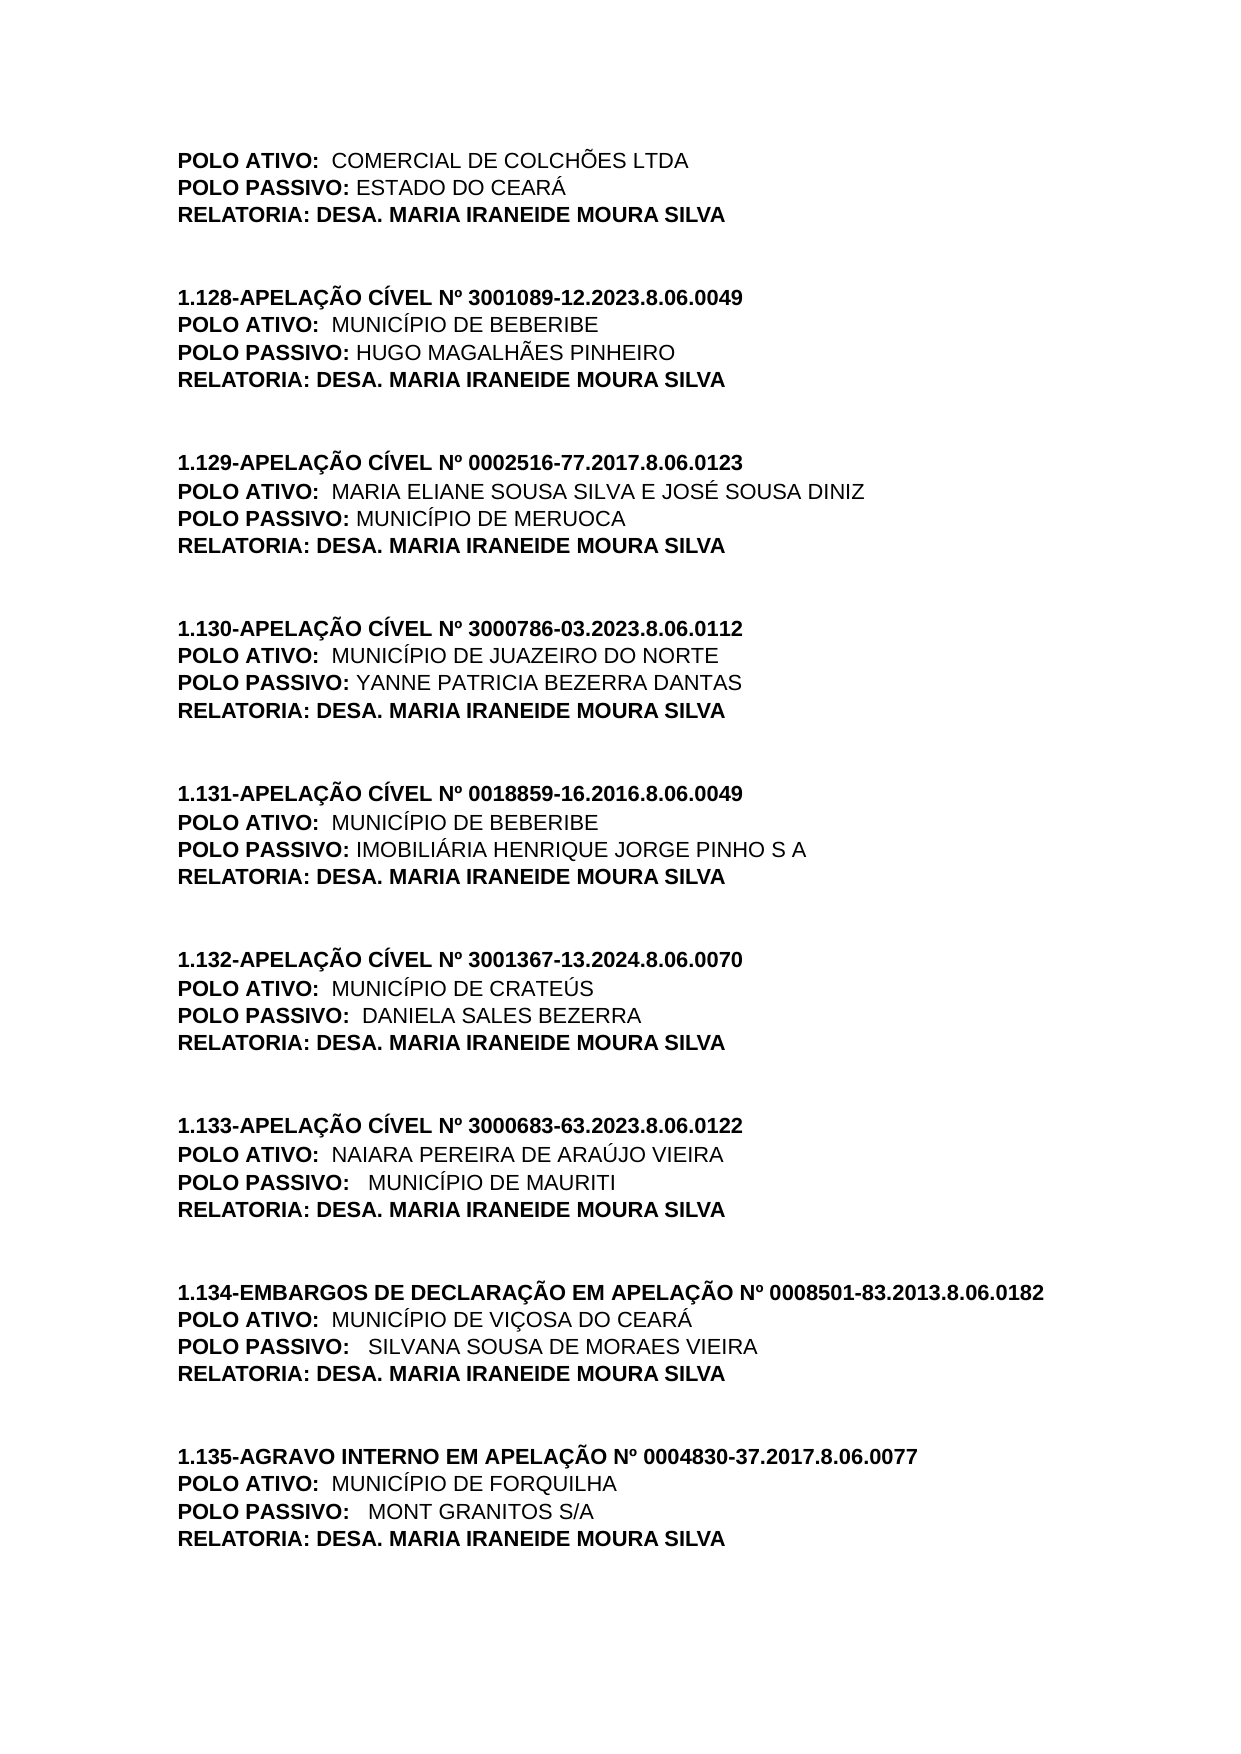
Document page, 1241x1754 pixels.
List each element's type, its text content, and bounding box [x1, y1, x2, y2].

text RELATORIA: DESA. MARIA IRANEIDE MOURA SILVA [177, 1197, 1063, 1222]
text POLO ATIVO: MUNICÍPIO DE BEBERIBE [177, 809, 1063, 835]
text POLO PASSIVO: MUNICÍPIO DE MERUOCA [177, 506, 1063, 531]
text POLO PASSIVO: YANNE PATRICIA BEZERRA DANTAS [177, 670, 1063, 696]
text POLO ATIVO: MUNICÍPIO DE FORQUILHA [177, 1471, 1063, 1497]
text RELATORIA: DESA. MARIA IRANEIDE MOURA SILVA [177, 1361, 1063, 1386]
text POLO PASSIVO: ESTADO DO CEARÁ [177, 175, 1063, 200]
text RELATORIA: DESA. MARIA IRANEIDE MOURA SILVA [177, 864, 1063, 889]
text 1.130-APELAÇÃO CÍVEL Nº 3000786-03.2023.8.06.0112 [177, 616, 1063, 641]
text POLO ATIVO: MUNICÍPIO DE CRATEÚS [177, 976, 1063, 1001]
text 1.132-APELAÇÃO CÍVEL Nº 3001367-13.2024.8.06.0070 [177, 947, 1063, 972]
text POLO ATIVO: MUNICÍPIO DE JUAZEIRO DO NORTE [177, 643, 1063, 668]
text POLO PASSIVO: MONT GRANITOS S/A [177, 1498, 1063, 1524]
text POLO ATIVO: NAIARA PEREIRA DE ARAÚJO VIEIRA [177, 1142, 1063, 1167]
text POLO ATIVO: MARIA ELIANE SOUSA SILVA E JOSÉ SOUSA DINIZ [177, 478, 1063, 504]
text RELATORIA: DESA. MARIA IRANEIDE MOURA SILVA [177, 367, 1063, 392]
text POLO ATIVO: MUNICÍPIO DE BEBERIBE [177, 312, 1063, 337]
text RELATORIA: DESA. MARIA IRANEIDE MOURA SILVA [177, 202, 1063, 227]
text POLO PASSIVO: DANIELA SALES BEZERRA [177, 1003, 1063, 1028]
text 1.128-APELAÇÃO CÍVEL Nº 3001089-12.2023.8.06.0049 [177, 285, 1063, 310]
text RELATORIA: DESA. MARIA IRANEIDE MOURA SILVA [177, 1526, 1063, 1551]
text 1.135-AGRAVO INTERNO EM APELAÇÃO Nº 0004830-37.2017.8.06.0077 [177, 1444, 1063, 1469]
text 1.131-APELAÇÃO CÍVEL Nº 0018859-16.2016.8.06.0049 [177, 781, 1063, 806]
text 1.134-EMBARGOS DE DECLARAÇÃO EM APELAÇÃO Nº 0008501-83.2013.8.06.0182 [177, 1279, 1063, 1305]
text RELATORIA: DESA. MARIA IRANEIDE MOURA SILVA [177, 533, 1063, 558]
text POLO ATIVO: COMERCIAL DE COLCHÕES LTDA [177, 148, 1063, 173]
text POLO PASSIVO: IMOBILIÁRIA HENRIQUE JORGE PINHO S A [177, 837, 1063, 862]
text RELATORIA: DESA. MARIA IRANEIDE MOURA SILVA [177, 1030, 1063, 1055]
text POLO PASSIVO: HUGO MAGALHÃES PINHEIRO [177, 339, 1063, 364]
text RELATORIA: DESA. MARIA IRANEIDE MOURA SILVA [177, 697, 1063, 723]
text POLO ATIVO: MUNICÍPIO DE VIÇOSA DO CEARÁ [177, 1307, 1063, 1332]
text POLO PASSIVO: SILVANA SOUSA DE MORAES VIEIRA [177, 1334, 1063, 1359]
text POLO PASSIVO: MUNICÍPIO DE MAURITI [177, 1169, 1063, 1194]
text 1.133-APELAÇÃO CÍVEL Nº 3000683-63.2023.8.06.0122 [177, 1113, 1063, 1138]
text 1.129-APELAÇÃO CÍVEL Nº 0002516-77.2017.8.06.0123 [177, 449, 1063, 475]
